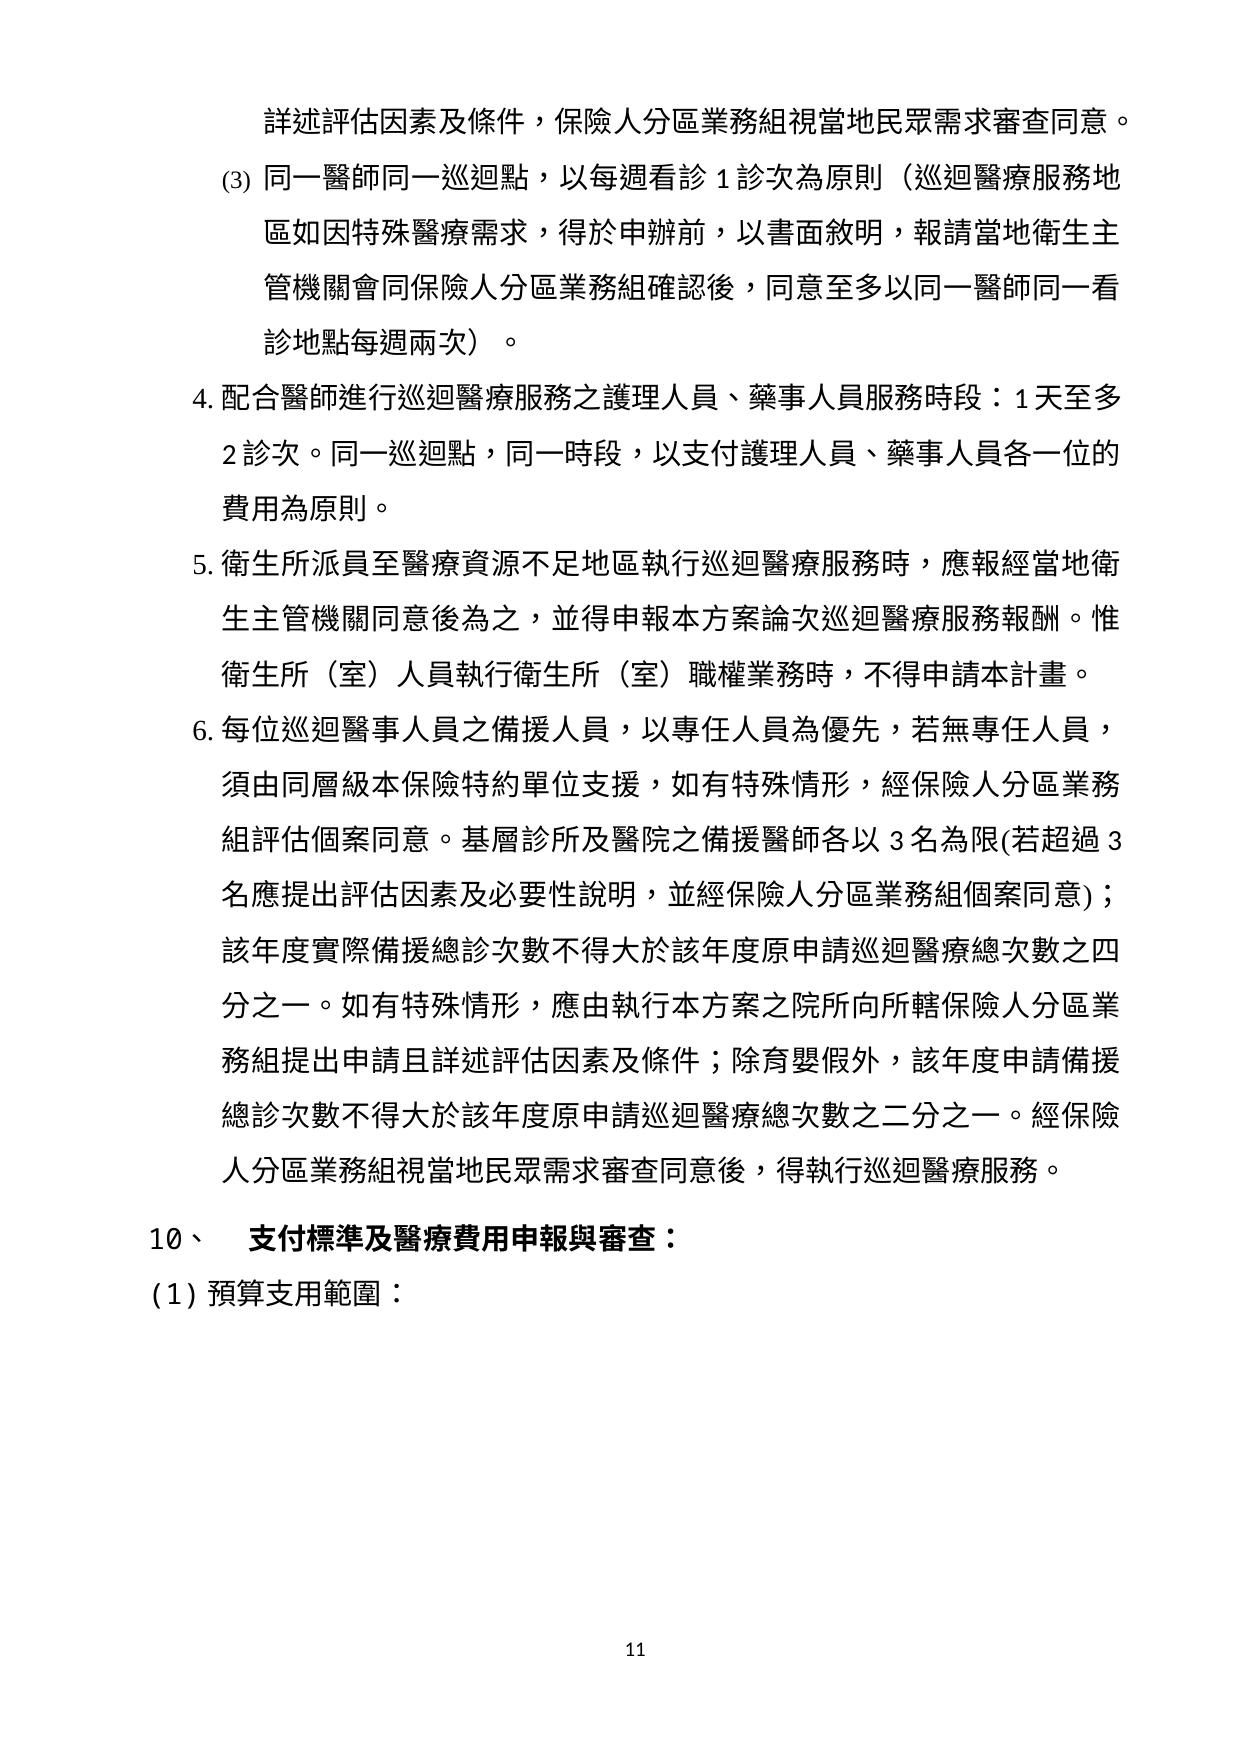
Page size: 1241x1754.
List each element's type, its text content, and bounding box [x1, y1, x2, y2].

list 衛生所派員至醫療資源不足地區執行巡迴醫療服務時，應報經當地衛生主管機關同意後為之，並得申報本方案論次巡迴醫療服務報酬。惟衛生所（室）人員執行衛生所（室）職權業務時，不得申請本計畫。 [192, 530, 1122, 696]
list 每位巡迴醫事人員之備援人員，以專任人員為優先，若無專任人員，須由同層級本保險特約單位支援，如有特殊情形，經保險人分區業務組評估個案同意。基層診所及醫院之備援醫師各以3名為限(若超過3名應提出評估因素及必要性說明，並經保險人分區業務組個案同意)；該年度實際備援總診次數不得大於該年度原申請巡迴醫療總次數之四分之一。如有特殊情形，應由執行本方案之院所向所轄保險人分區業務組提出申請且詳述評估因素及條件；除育嬰假外，該年度申請備援總診次數不得大於該年度原申請巡迴醫療總次數之二分之一。經保險人分區業務組視當地民眾需求審查同意後，得執行巡迴醫療服務。 [192, 696, 1122, 1193]
list 預算支用範圍： [148, 1261, 1122, 1316]
list 支付標準及醫療費用申報與審查： [148, 1205, 1122, 1261]
list 同一醫師同一巡迴點，以每週看診1診次為原則（巡迴醫療服務地區如因特殊醫療需求，得於申辦前，以書面敘明，報請當地衛生主管機關會同保險人分區業務組確認後，同意至多以同一醫師同一看診地點每週兩次）。 [222, 144, 1122, 365]
list 如醫師有1天至不同巡迴點提供最多2診次巡迴醫療或每週增加診次者，應由執行本方案之院所向所轄保險人分區業務組提出申請且詳述評估因素及條件，保險人分區業務組視當地民眾需求審查同意。 [222, 89, 1122, 144]
list 配合醫師進行巡迴醫療服務之護理人員、藥事人員服務時段：1天至多2診次。同一巡迴點，同一時段，以支付護理人員、藥事人員各一位的費用為原則。 [192, 365, 1122, 530]
